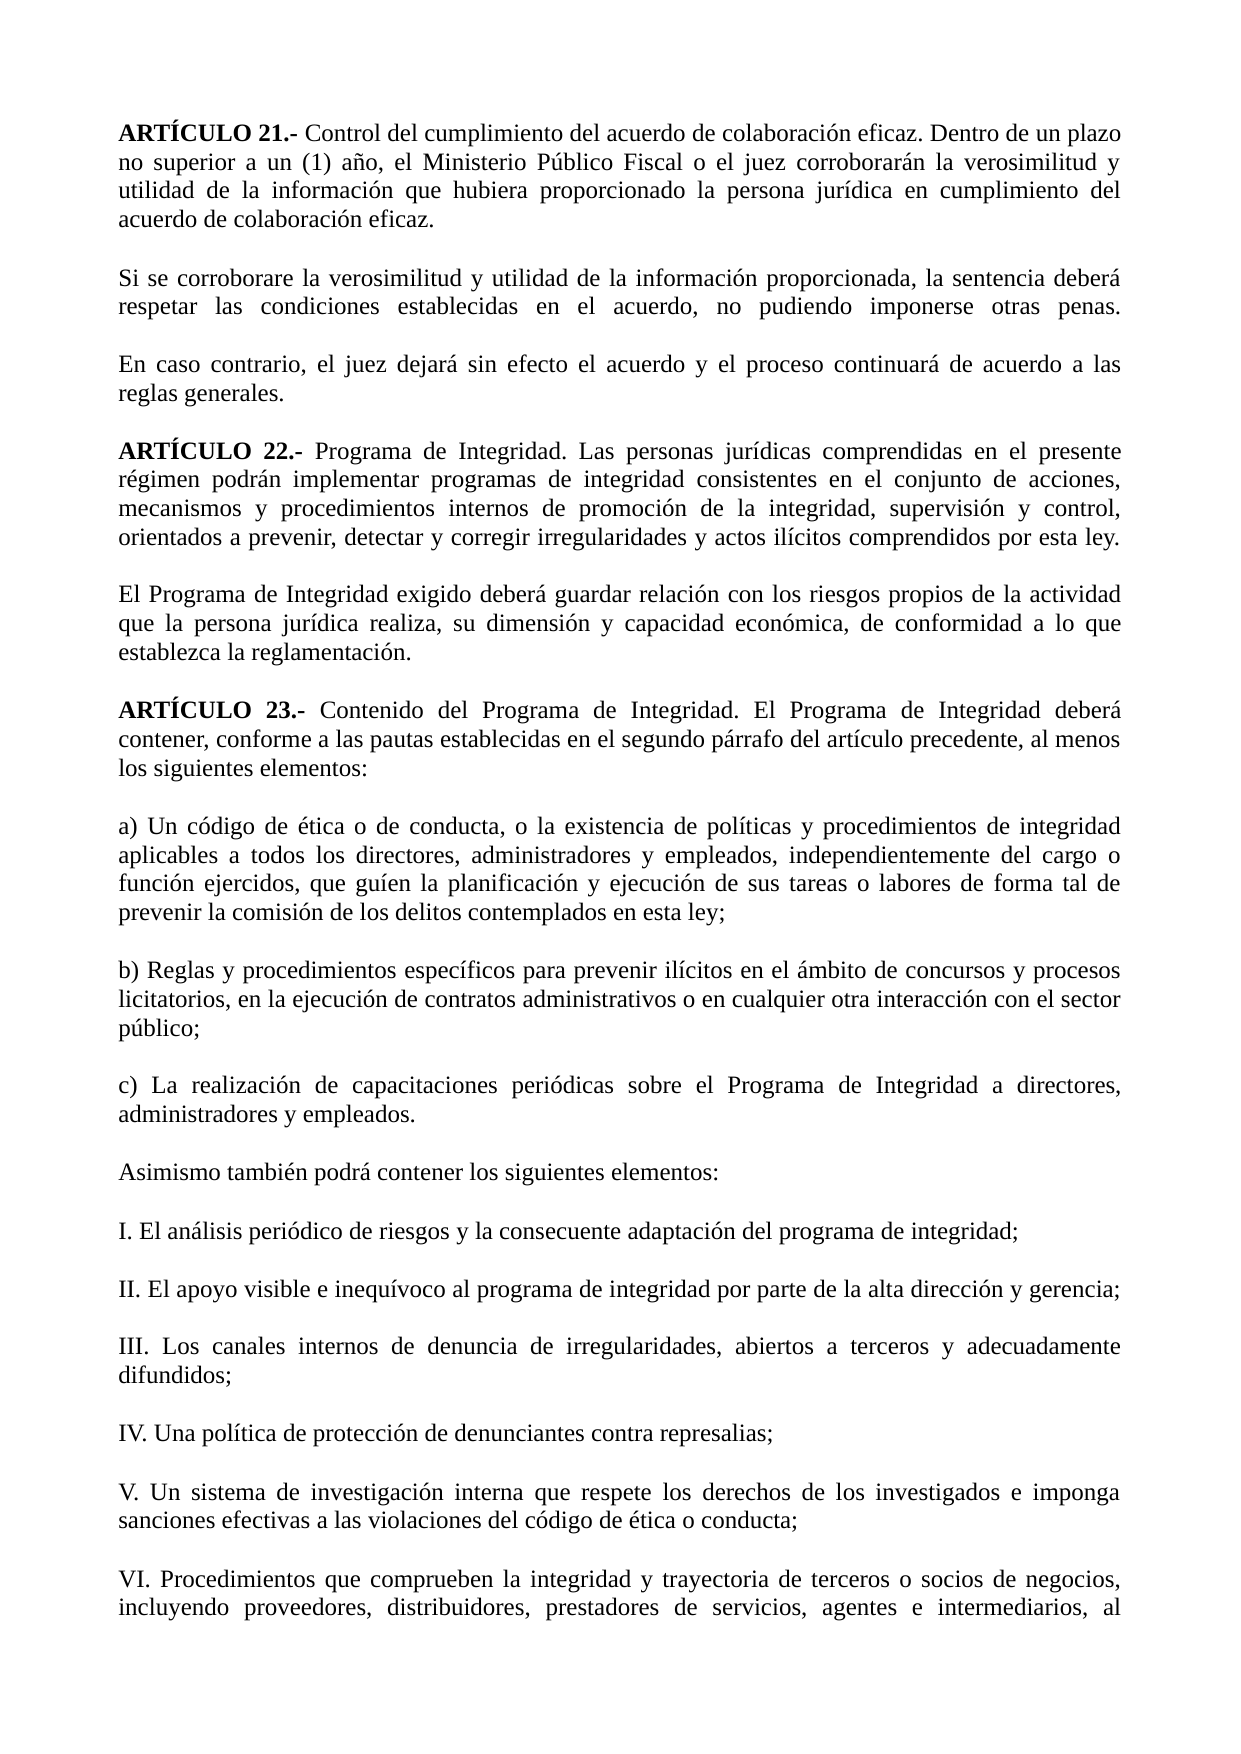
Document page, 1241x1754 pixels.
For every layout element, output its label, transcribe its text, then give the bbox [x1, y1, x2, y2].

text Si se corroborare la verosimilitud y utilidad de la información proporcionada, la sentencia deberá respetar las condiciones establecidas en el acuerdo, no pudiendo imponerse otras penas. En caso contrario, el juez dejará sin efecto el acuerdo y el proceso continuará de acuerdo a las reglas generales. [118, 263, 1122, 406]
text ARTÍCULO 23.- Contenido del Programa de Integridad. El Programa de Integridad deberá contener, conforme a las pautas establecidas en el segundo párrafo del artículo precedente, al menos los siguientes elementos: [118, 695, 1122, 782]
text I. El análisis periódico de riesgos y la consecuente adaptación del programa de integridad; [118, 1216, 1122, 1244]
text IV. Una política de protección de denunciantes contra represalias; [118, 1418, 1122, 1447]
text ARTÍCULO 21.- Control del cumplimiento del acuerdo de colaboración eficaz. Dentro de un plazo no superior a un (1) año, el Ministerio Público Fiscal o el juez corroborarán la verosimilitud y utilidad de la información que hubiera proporcionado la persona jurídica en cumplimiento del acuerdo de colaboración eficaz. [118, 118, 1122, 233]
text VI. Procedimientos que comprueben la integridad y trayectoria de terceros o socios de negocios, incluyendo proveedores, distribuidores, prestadores de servicios, agentes e intermediarios, al [118, 1564, 1122, 1621]
text V. Un sistema de investigación interna que respete los derechos de los investigados e imponga sanciones efectivas a las violaciones del código de ética o conducta; [118, 1477, 1122, 1534]
text ARTÍCULO 22.- Programa de Integridad. Las personas jurídicas comprendidas en el presente régimen podrán implementar programas de integridad consistentes en el conjunto de acciones, mecanismos y procedimientos internos de promoción de la integridad, supervisión y control, orientados a prevenir, detectar y corregir irregularidades y actos ilícitos comprendidos por esta ley. El Programa de Integridad exigido deberá guardar relación con los riesgos propios de la actividad que la persona jurídica realiza, su dimensión y capacidad económica, de conformidad a lo que establezca la reglamentación. [118, 436, 1122, 666]
text Asimismo también podrá contener los siguientes elementos: [118, 1157, 1122, 1186]
text b) Reglas y procedimientos específicos para prevenir ilícitos en el ámbito de concursos y procesos licitatorios, en la ejecución de contratos administrativos o en cualquier otra interacción con el sector público; c) La realización de capacitaciones periódicas sobre el Programa de Integridad a directores, administradores y empleados. [118, 956, 1122, 1128]
text a) Un código de ética o de conducta, o la existencia de políticas y procedimientos de integridad aplicables a todos los directores, administradores y empleados, independientemente del cargo o función ejercidos, que guíen la planificación y ejecución de sus tareas o labores de forma tal de prevenir la comisión de los delitos contemplados en esta ley; [118, 811, 1122, 926]
text II. El apoyo visible e inequívoco al programa de integridad por parte de la alta dirección y gerencia; III. Los canales internos de denuncia de irregularidades, abiertos a terceros y adecuadamente difundidos; [118, 1274, 1122, 1389]
